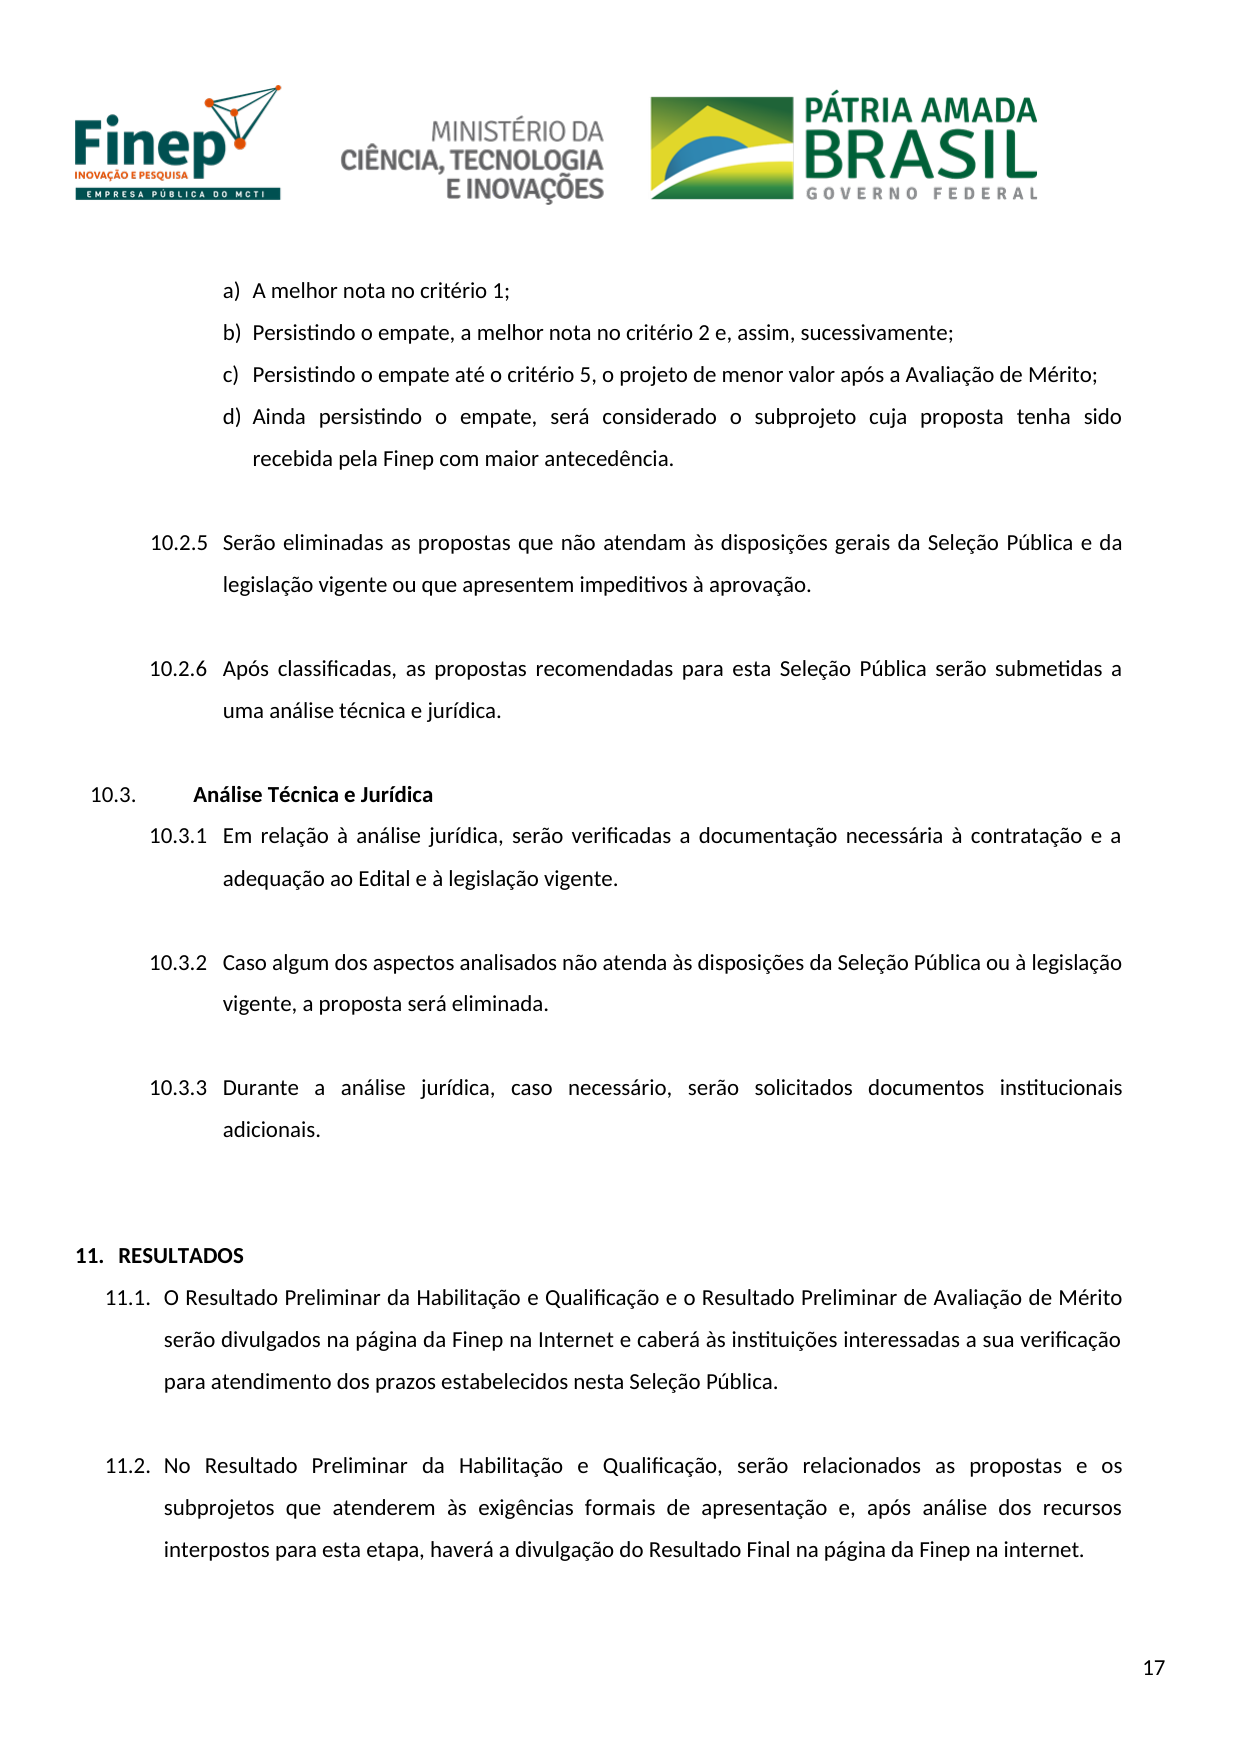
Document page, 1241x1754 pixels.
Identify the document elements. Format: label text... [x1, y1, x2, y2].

list Persistindo o empate até o critério 5, o projeto de menor valor após a Avaliação de Mérito; [223, 360, 1124, 388]
text 10.2.5 Serão eliminadas as propostas que não atendam às disposições gerais da Seleção Pública e da legislação vigente ou que apresentem impeditivos à aprovação. [150, 528, 1124, 598]
list Análise Técnica e Jurídica [90, 780, 1124, 808]
text 10.3.2 Caso algum dos aspectos analisados não atenda às disposições da Seleção Pública ou à legislação vigente, a proposta será eliminada. [149, 948, 1124, 1018]
text 10.2.6 Após classificadas, as propostas recomendadas para esta Seleção Pública serão submetidas a uma análise técnica e jurídica. [149, 654, 1124, 724]
list RESULTADOS [75, 1241, 1124, 1269]
list No Resultado Preliminar da Habilitação e Qualificação, serão relacionados as propostas e os subprojetos que atenderem às exigências formais de apresentação e, após análise dos recursos interpostos para esta etapa, haverá a divulgação do Resultado Final na página da Finep na internet. [104, 1451, 1124, 1563]
list O Resultado Preliminar da Habilitação e Qualificação e o Resultado Preliminar de Avaliação de Mérito serão divulgados na página da Finep na Internet e caberá às instituições interessadas a sua verificação para atendimento dos prazos estabelecidos nesta Seleção Pública. [104, 1283, 1124, 1395]
list Persistindo o empate, a melhor nota no critério 2 e, assim, sucessivamente; [223, 318, 1124, 346]
text 10.3.1 Em relação à análise jurídica, serão verificadas a documentação necessária à contratação e a adequação ao Edital e à legislação vigente. [149, 822, 1124, 892]
list Ainda persistindo o empate, será considerado o subprojeto cuja proposta tenha sido recebida pela Finep com maior antecedência. [223, 402, 1124, 472]
list A melhor nota no critério 1; [223, 276, 1124, 304]
text 10.3.3 Durante a análise jurídica, caso necessário, serão solicitados documentos institucionais adicionais. [149, 1073, 1124, 1143]
